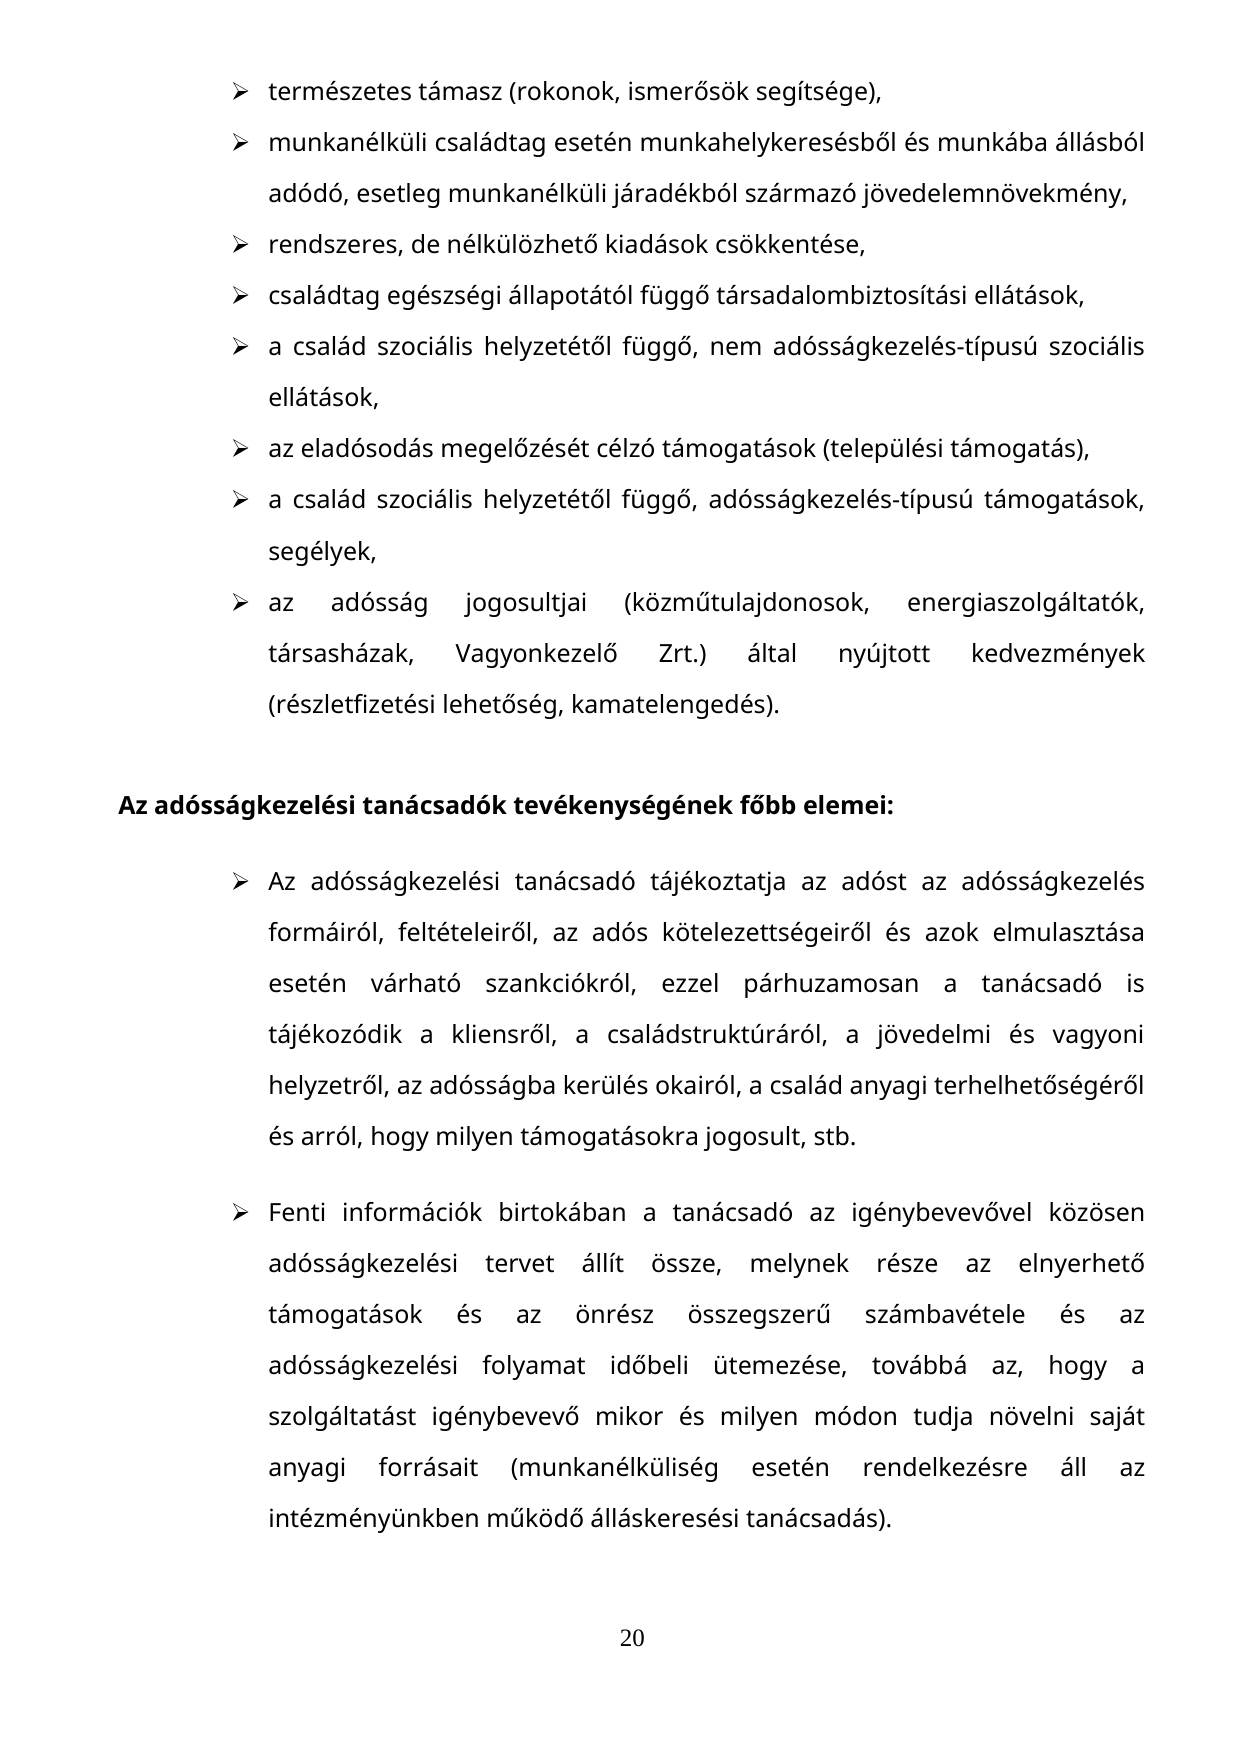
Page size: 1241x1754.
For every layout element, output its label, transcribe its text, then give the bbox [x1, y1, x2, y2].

text Az adósságkezelési tanácsadók tevékenységének főbb elemei: [118, 787, 1146, 821]
list Az adósságkezelési tanácsadó tájékoztatja az adóst az adósságkezelés formáiról, feltételeiről, az adós kötelezettségeiről és azok elmulasztása esetén várható szankciókról, ezzel párhuzamosan a tanácsadó is tájékozódik a kliensről, a családstruktúráról, a jövedelmi és vagyoni helyzetről, az adósságba kerülés okairól, a család anyagi terhelhetőségéről és arról, hogy milyen támogatásokra jogosult, stb. [231, 863, 1146, 1153]
list az adósság jogosultjai (közműtulajdonosok, energiaszolgáltatók, társasházak, Vagyonkezelő Zrt.) által nyújtott kedvezmények (részletfizetési lehetőség, kamatelengedés). [231, 584, 1146, 720]
list természetes támasz (rokonok, ismerősök segítsége), [231, 74, 1146, 108]
list az eladósodás megelőzését célzó támogatások (települési támogatás), [231, 431, 1146, 465]
list a család szociális helyzetétől függő, nem adósságkezelés-típusú szociális ellátások, [231, 329, 1146, 414]
list családtag egészségi állapotától függő társadalombiztosítási ellátások, [231, 278, 1146, 312]
list munkanélküli családtag esetén munkahelykeresésből és munkába állásból adódó, esetleg munkanélküli járadékból származó jövedelemnövekmény, [231, 125, 1146, 210]
list Fenti információk birtokában a tanácsadó az igénybevevővel közösen adósságkezelési tervet állít össze, melynek része az elnyerhető támogatások és az önrész összegszerű számbavétele és az adósságkezelési folyamat időbeli ütemezése, továbbá az, hogy a szolgáltatást igénybevevő mikor és milyen módon tudja növelni saját anyagi forrásait (munkanélküliség esetén rendelkezésre áll az intézményünkben működő álláskeresési tanácsadás). [231, 1194, 1146, 1535]
list rendszeres, de nélkülözhető kiadások csökkentése, [231, 227, 1146, 261]
list a család szociális helyzetétől függő, adósságkezelés-típusú támogatások, segélyek, [231, 482, 1146, 567]
